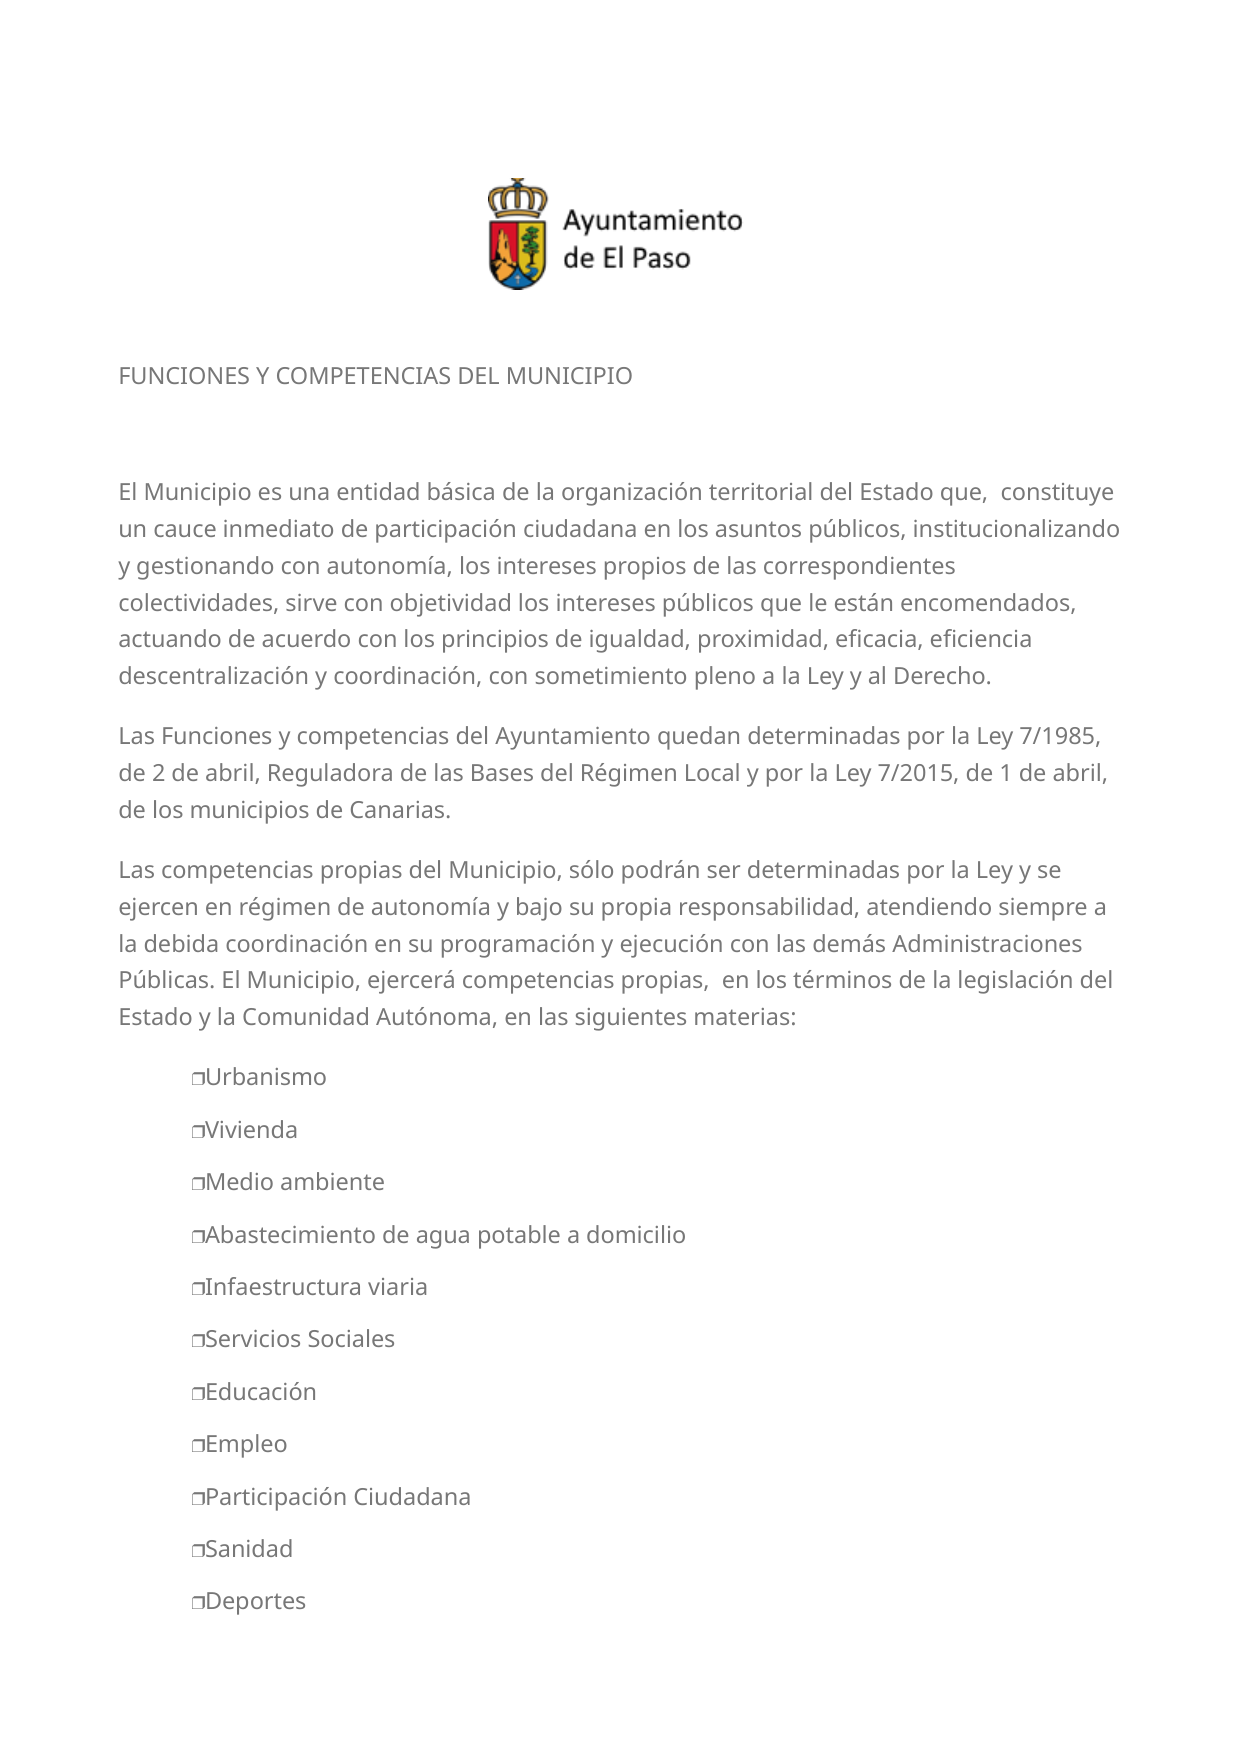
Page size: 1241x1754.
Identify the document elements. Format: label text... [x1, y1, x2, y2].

list Medio ambiente [118, 1166, 1122, 1197]
picture [488, 178, 753, 290]
list Urbanismo [118, 1061, 1122, 1093]
list Sanidad [118, 1532, 1122, 1564]
list Participación Ciudadana [118, 1480, 1122, 1512]
list Infaestructura viaria [118, 1270, 1122, 1302]
list Deportes [118, 1585, 1122, 1617]
text El Municipio es una entidad básica de la organización territorial del Estado que, constituye un cauce inmediato de participación ciudadana en los asuntos públicos, institucionalizando y gestionando con autonomía, los intereses propios de las correspondientes colectividades, sirve con objetividad los intereses públicos que le están encomendados, actuando de acuerdo con los principios de igualdad, proximidad, eficacia, eficiencia descentralización y coordinación, con sometimiento pleno a la Ley y al Derecho. [118, 476, 1122, 691]
text Las competencias propias del Municipio, sólo podrán ser determinadas por la Ley y se ejercen en régimen de autonomía y bajo su propia responsabilidad, atendiendo siempre a la debida coordinación en su programación y ejecución con las demás Administraciones Públicas. El Municipio, ejercerá competencias propias, en los términos de la legislación del Estado y la Comunidad Autónoma, en las siguientes materias: [118, 853, 1122, 1032]
list Educación [118, 1375, 1122, 1407]
text Las Funciones y competencias del Ayuntamiento quedan determinadas por la Ley 7/1985, de 2 de abril, Reguladora de las Bases del Régimen Local y por la Ley 7/2015, de 1 de abril, de los municipios de Canarias. [118, 720, 1122, 825]
list Vivienda [118, 1113, 1122, 1145]
text FUNCIONES Y COMPETENCIAS DEL MUNICIPIO [118, 359, 1122, 391]
list Empleo [118, 1427, 1122, 1459]
list Servicios Sociales [118, 1323, 1122, 1355]
list Abastecimiento de agua potable a domicilio [118, 1218, 1122, 1250]
